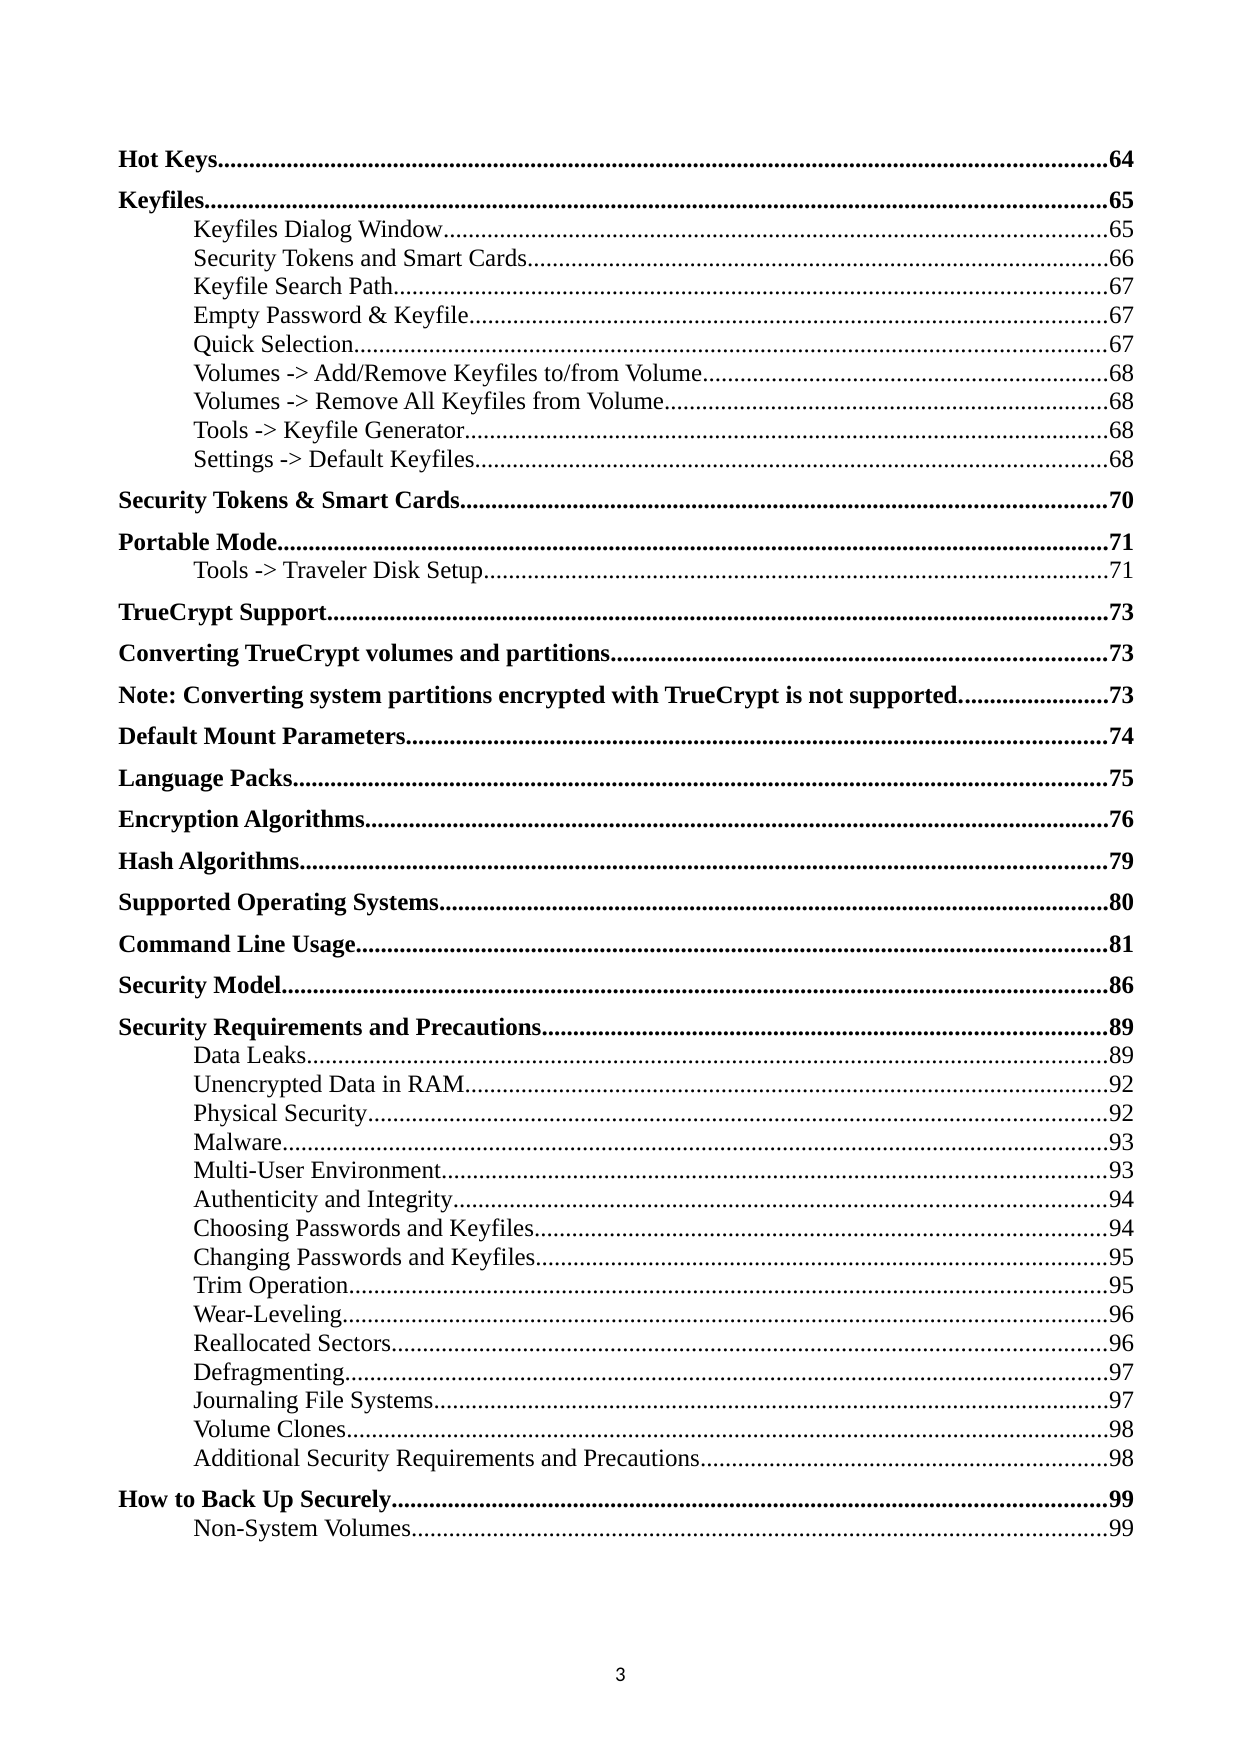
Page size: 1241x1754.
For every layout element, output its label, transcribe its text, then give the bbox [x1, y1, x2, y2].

text Choosing Passwords and Keyfiles 94 [193, 1213, 1134, 1242]
text Language Packs 75 [118, 763, 1134, 792]
text Volumes -> Add/Remove Keyfiles to/from Volume 68 [193, 358, 1134, 386]
text Changing Passwords and Keyfiles 95 [193, 1242, 1134, 1270]
text Trim Operation 95 [193, 1270, 1134, 1299]
text Data Leaks 89 [193, 1040, 1134, 1069]
text Quick Selection 67 [193, 329, 1134, 358]
text Authenticity and Integrity 94 [193, 1184, 1134, 1213]
text Hot Keys 64 [118, 144, 1134, 172]
text Security Tokens and Smart Cards 66 [193, 243, 1134, 271]
text Additional Security Requirements and Precautions 98 [193, 1443, 1134, 1472]
text TrueCrypt Support 73 [118, 597, 1134, 626]
text Keyfiles 65 [118, 185, 1134, 214]
text Note: Converting system partitions encrypted with TrueCrypt is not supported. 73 [118, 680, 1134, 709]
text Journaling File Systems 97 [193, 1385, 1134, 1414]
text How to Back Up Securely 99 [118, 1484, 1134, 1513]
text Multi-User Environment 93 [193, 1155, 1134, 1184]
text Security Tokens & Smart Cards 70 [118, 485, 1134, 514]
text Security Model 86 [118, 970, 1134, 999]
text Unencrypted Data in RAM 92 [193, 1069, 1134, 1098]
text Portable Mode 71 [118, 527, 1134, 556]
text Malware 93 [193, 1127, 1134, 1155]
text Wear-Leveling 96 [193, 1299, 1134, 1328]
text Volumes -> Remove All Keyfiles from Volume 68 [193, 386, 1134, 415]
text Encryption Algorithms 76 [118, 804, 1134, 833]
text Default Mount Parameters 74 [118, 721, 1134, 750]
text Keyfile Search Path 67 [193, 271, 1134, 300]
text Reallocated Sectors 96 [193, 1328, 1134, 1357]
text Command Line Usage 81 [118, 929, 1134, 957]
text Security Requirements and Precautions 89 [118, 1012, 1134, 1040]
text Supported Operating Systems 80 [118, 887, 1134, 916]
text Empty Password & Keyfile 67 [193, 300, 1134, 329]
text Tools -> Traveler Disk Setup 71 [193, 556, 1134, 584]
text Volume Clones 98 [193, 1414, 1134, 1443]
text Physical Security 92 [193, 1098, 1134, 1127]
text Keyfiles Dialog Window 65 [193, 214, 1134, 243]
text Settings -> Default Keyfiles 68 [193, 444, 1134, 473]
text Converting TrueCrypt volumes and partitions 73 [118, 638, 1134, 667]
text Hash Algorithms 79 [118, 846, 1134, 874]
text Tools -> Keyfile Generator 68 [193, 415, 1134, 444]
text Defragmenting 97 [193, 1357, 1134, 1385]
text Non-System Volumes 99 [193, 1513, 1134, 1542]
